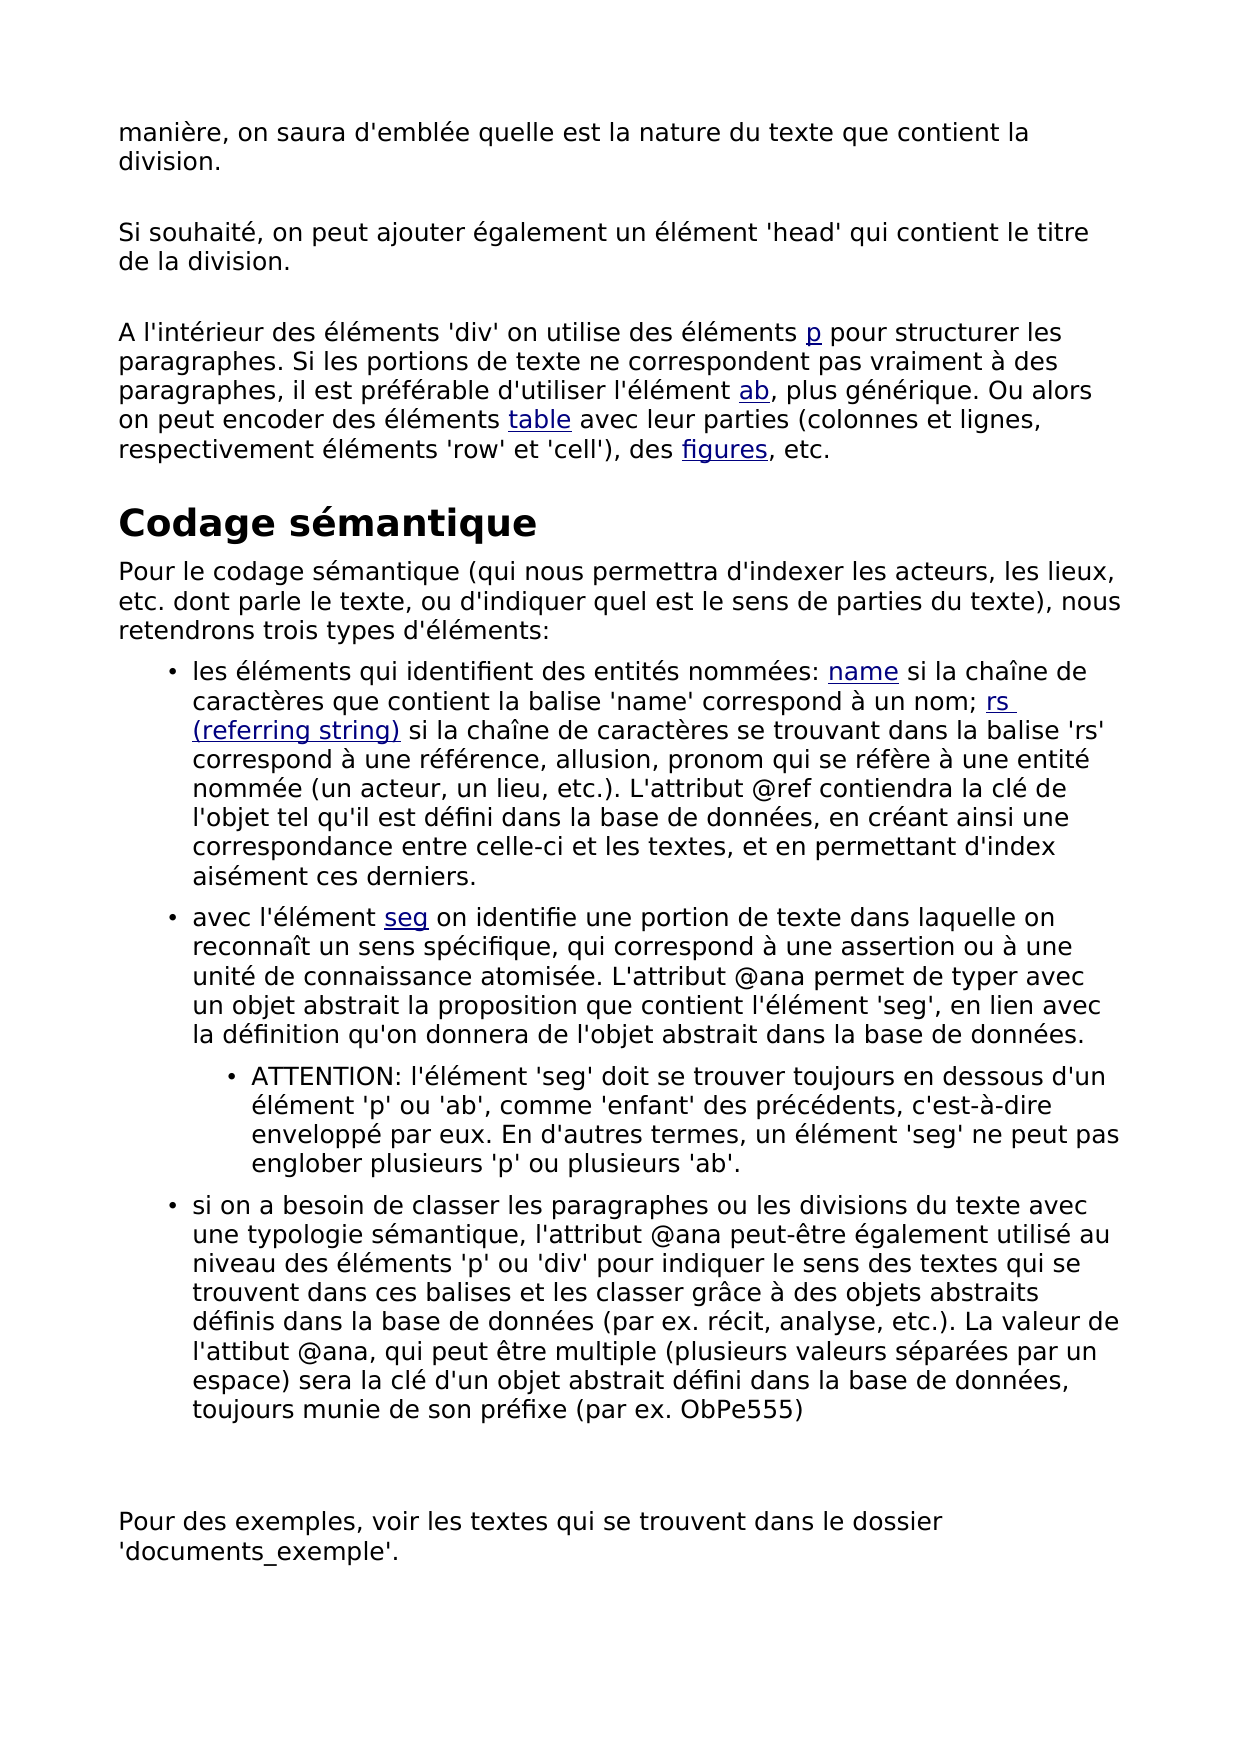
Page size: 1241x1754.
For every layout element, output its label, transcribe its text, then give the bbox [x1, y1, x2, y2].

text Si souhaité, on peut ajouter également un élément 'head' qui contient le titre de la division. [118, 218, 1122, 306]
text manière, on saura d'emblée quelle est la nature du texte que contient la division. [118, 118, 1122, 206]
list ATTENTION: l'élément 'seg' doit se trouver toujours en dessous d'un élément 'p' ou 'ab', comme 'enfant' des précédents, c'est-à-dire enveloppé par eux. En d'autres termes, un élément 'seg' ne peut pas englober plusieurs 'p' ou plusieurs 'ab'. [236, 1062, 1122, 1178]
subtitle Codage sémantique [118, 501, 1122, 545]
list avec l'élément seg on identifie une portion de texte dans laquelle on reconnaît un sens spécifique, qui correspond à une assertion ou à une unité de connaissance atomisée. L'attribut @ana permet de typer avec un objet abstrait la proposition que contient l'élément 'seg', en lien avec la définition qu'on donnera de l'objet abstrait dans la base de données. [177, 903, 1122, 1049]
text A l'intérieur des éléments 'div' on utilise des éléments p pour structurer les paragraphes. Si les portions de texte ne correspondent pas vraiment à des paragraphes, il est préférable d'utiliser l'élément ab, plus générique. Ou alors on peut encoder des éléments table avec leur parties (colonnes et lignes, respectivement éléments 'row' et 'cell'), des figures, etc. [118, 318, 1122, 464]
text Pour le codage sémantique (qui nous permettra d'indexer les acteurs, les lieux, etc. dont parle le texte, ou d'indiquer quel est le sens de parties du texte), nous retendrons trois types d'éléments: [118, 558, 1122, 645]
list si on a besoin de classer les paragraphes ou les divisions du texte avec une typologie sémantique, l'attribut @ana peut-être également utilisé au niveau des éléments 'p' ou 'div' pour indiquer le sens des textes qui se trouvent dans ces balises et les classer grâce à des objets abstraits définis dans la base de données (par ex. récit, analyse, etc.). La valeur de l'attibut @ana, qui peut être multiple (plusieurs valeurs séparées par un espace) sera la clé d'un objet abstrait défini dans la base de données, toujours munie de son préfixe (par ex. ObPe555) [177, 1191, 1122, 1424]
list les éléments qui identifient des entités nommées: name si la chaîne de caractères que contient la balise 'name' correspond à un nom; rs (referring string) si la chaîne de caractères se trouvant dans la balise 'rs' correspond à une référence, allusion, pronom qui se réfère à une entité nommée (un acteur, un lieu, etc.). L'attribut @ref contiendra la clé de l'objet tel qu'il est défini dans la base de données, en créant ainsi une correspondance entre celle-ci et les textes, et en permettant d'index aisément ces derniers. [177, 658, 1122, 891]
text Pour des exemples, voir les textes qui se trouvent dans le dossier 'documents_exemple'. [118, 1508, 1122, 1566]
